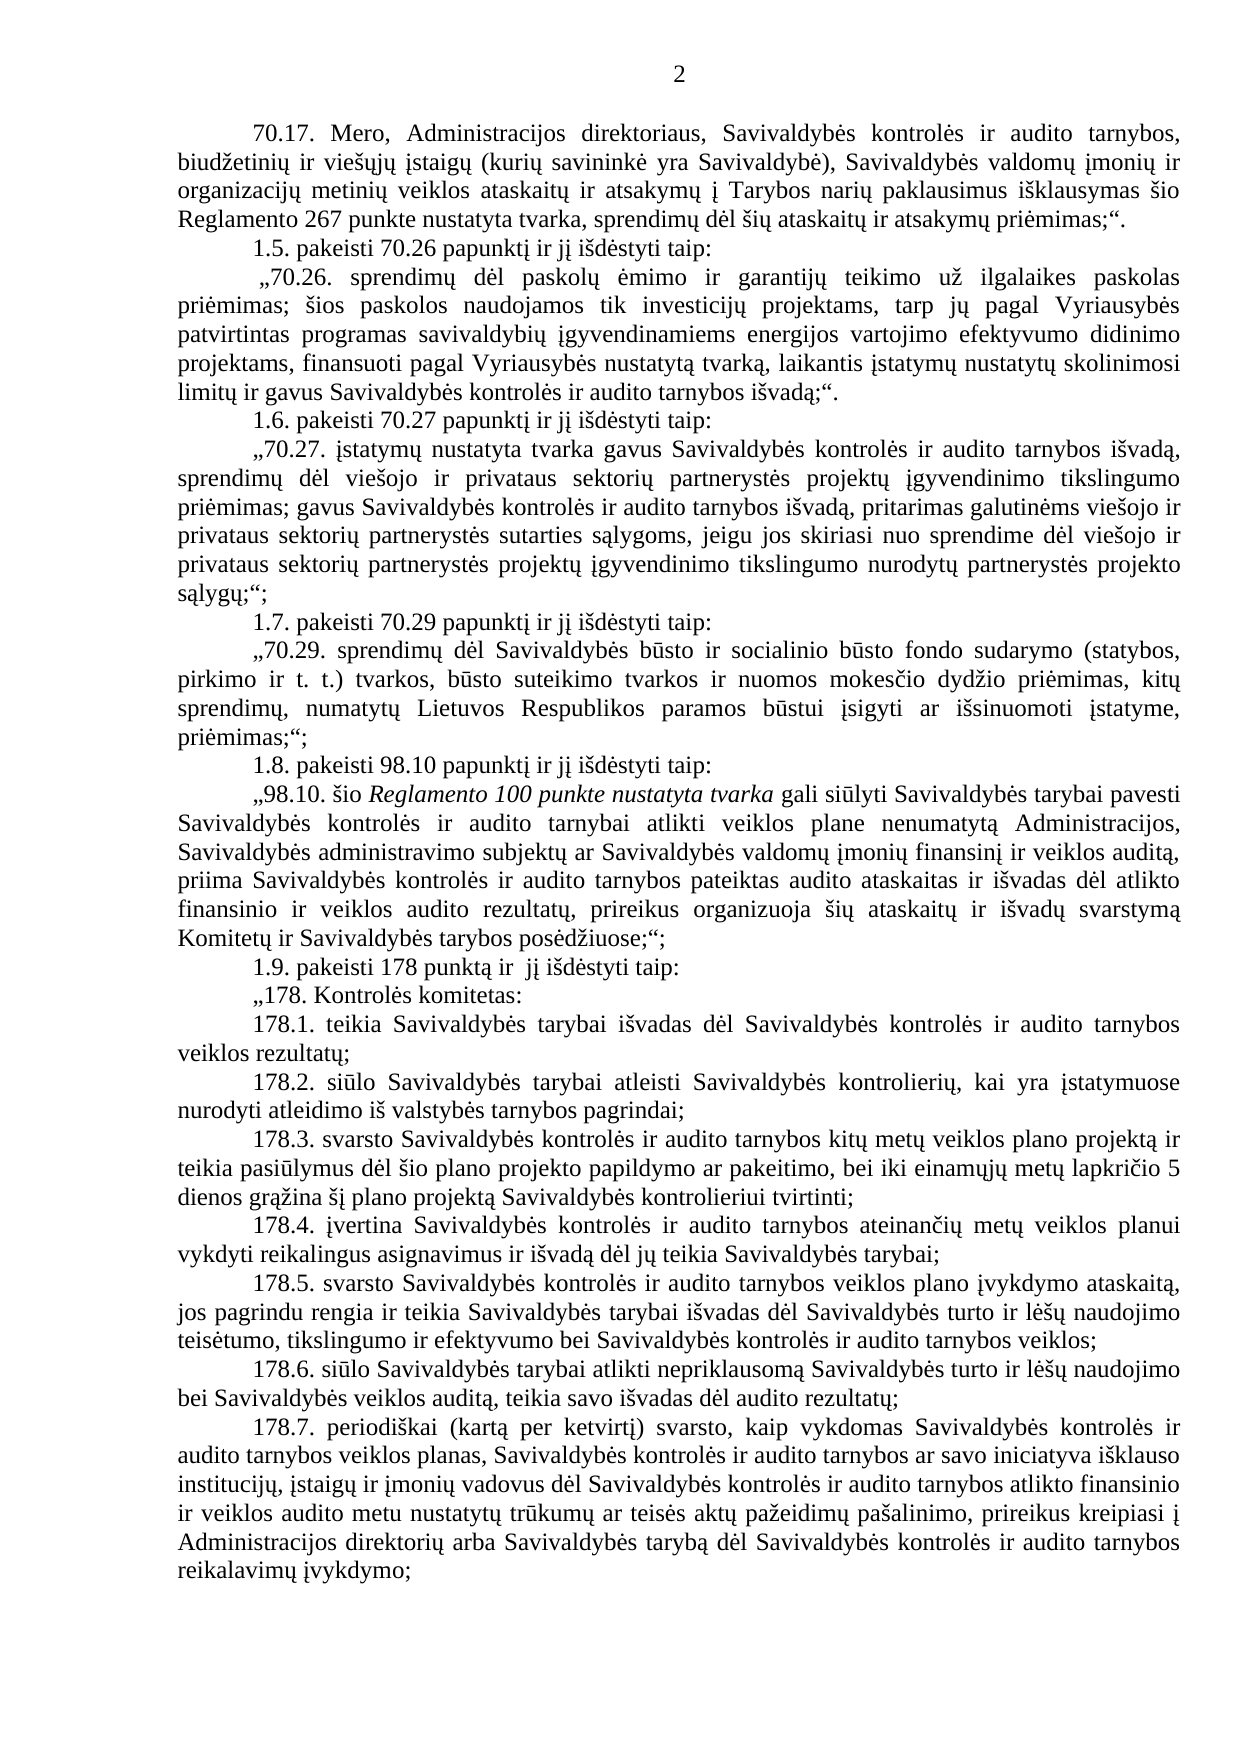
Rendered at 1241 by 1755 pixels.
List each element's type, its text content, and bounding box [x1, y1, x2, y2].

text 178.1. teikia Savivaldybės tarybai išvadas dėl Savivaldybės kontrolės ir audito tarnybos veiklos rezultatų; [177, 1009, 1181, 1067]
text 70.17. Mero, Administracijos direktoriaus, Savivaldybės kontrolės ir audito tarnybos, biudžetinių ir viešųjų įstaigų (kurių savininkė yra Savivaldybė), Savivaldybės valdomų įmonių ir organizacijų metinių veiklos ataskaitų ir atsakymų į Tarybos narių paklausimus išklausymas šio Reglamento 267 punkte nustatyta tvarka, sprendimų dėl šių ataskaitų ir atsakymų priėmimas;“. [177, 118, 1181, 233]
text 178.2. siūlo Savivaldybės tarybai atleisti Savivaldybės kontrolierių, kai yra įstatymuose nurodyti atleidimo iš valstybės tarnybos pagrindai; [177, 1067, 1181, 1124]
text 1.6. pakeisti 70.27 papunktį ir jį išdėstyti taip: [177, 406, 1181, 434]
text „70.29. sprendimų dėl Savivaldybės būsto ir socialinio būsto fondo sudarymo (statybos, pirkimo ir t. t.) tvarkos, būsto suteikimo tvarkos ir nuomos mokesčio dydžio priėmimas, kitų sprendimų, numatytų Lietuvos Respublikos paramos būstui įsigyti ar išsinuomoti įstatyme, priėmimas;“; [177, 636, 1181, 751]
text 1.5. pakeisti 70.26 papunktį ir jį išdėstyti taip: [177, 233, 1181, 262]
text 178.7. periodiškai (kartą per ketvirtį) svarsto, kaip vykdomas Savivaldybės kontrolės ir audito tarnybos veiklos planas, Savivaldybės kontrolės ir audito tarnybos ar savo iniciatyva išklauso institucijų, įstaigų ir įmonių vadovus dėl Savivaldybės kontrolės ir audito tarnybos atlikto finansinio ir veiklos audito metu nustatytų trūkumų ar teisės aktų pažeidimų pašalinimo, prireikus kreipiasi į Administracijos direktorių arba Savivaldybės tarybą dėl Savivaldybės kontrolės ir audito tarnybos reikalavimų įvykdymo; [177, 1412, 1181, 1584]
text „98.10. šio Reglamento 100 punkte nustatyta tvarka gali siūlyti Savivaldybės tarybai pavesti Savivaldybės kontrolės ir audito tarnybai atlikti veiklos plane nenumatytą Administracijos, Savivaldybės administravimo subjektų ar Savivaldybės valdomų įmonių finansinį ir veiklos auditą, priima Savivaldybės kontrolės ir audito tarnybos pateiktas audito ataskaitas ir išvadas dėl atlikto finansinio ir veiklos audito rezultatų, prireikus organizuoja šių ataskaitų ir išvadų svarstymą Komitetų ir Savivaldybės tarybos posėdžiuose;“; [177, 779, 1181, 952]
text „70.27. įstatymų nustatyta tvarka gavus Savivaldybės kontrolės ir audito tarnybos išvadą, sprendimų dėl viešojo ir privataus sektorių partnerystės projektų įgyvendinimo tikslingumo priėmimas; gavus Savivaldybės kontrolės ir audito tarnybos išvadą, pritarimas galutinėms viešojo ir privataus sektorių partnerystės sutarties sąlygoms, jeigu jos skiriasi nuo sprendime dėl viešojo ir privataus sektorių partnerystės projektų įgyvendinimo tikslingumo nurodytų partnerystės projekto sąlygų;“; [177, 434, 1181, 607]
text 178.6. siūlo Savivaldybės tarybai atlikti nepriklausomą Savivaldybės turto ir lėšų naudojimo bei Savivaldybės veiklos auditą, teikia savo išvadas dėl audito rezultatų; [177, 1354, 1181, 1412]
text „178. Kontrolės komitetas: [177, 981, 1181, 1009]
text 1.9. pakeisti 178 punktą ir jį išdėstyti taip: [177, 952, 1181, 981]
text 178.3. svarsto Savivaldybės kontrolės ir audito tarnybos kitų metų veiklos plano projektą ir teikia pasiūlymus dėl šio plano projekto papildymo ar pakeitimo, bei iki einamųjų metų lapkričio 5 dienos grąžina šį plano projektą Savivaldybės kontrolieriui tvirtinti; [177, 1124, 1181, 1211]
text „70.26. sprendimų dėl paskolų ėmimo ir garantijų teikimo už ilgalaikes paskolas priėmimas; šios paskolos naudojamos tik investicijų projektams, tarp jų pagal Vyriausybės patvirtintas programas savivaldybių įgyvendinamiems energijos vartojimo efektyvumo didinimo projektams, finansuoti pagal Vyriausybės nustatytą tvarką, laikantis įstatymų nustatytų skolinimosi limitų ir gavus Savivaldybės kontrolės ir audito tarnybos išvadą;“. [177, 262, 1181, 406]
text 178.4. įvertina Savivaldybės kontrolės ir audito tarnybos ateinančių metų veiklos planui vykdyti reikalingus asignavimus ir išvadą dėl jų teikia Savivaldybės tarybai; [177, 1211, 1181, 1268]
text 1.8. pakeisti 98.10 papunktį ir jį išdėstyti taip: [177, 751, 1181, 779]
text 1.7. pakeisti 70.29 papunktį ir jį išdėstyti taip: [177, 607, 1181, 636]
text 178.5. svarsto Savivaldybės kontrolės ir audito tarnybos veiklos plano įvykdymo ataskaitą, jos pagrindu rengia ir teikia Savivaldybės tarybai išvadas dėl Savivaldybės turto ir lėšų naudojimo teisėtumo, tikslingumo ir efektyvumo bei Savivaldybės kontrolės ir audito tarnybos veiklos; [177, 1268, 1181, 1354]
